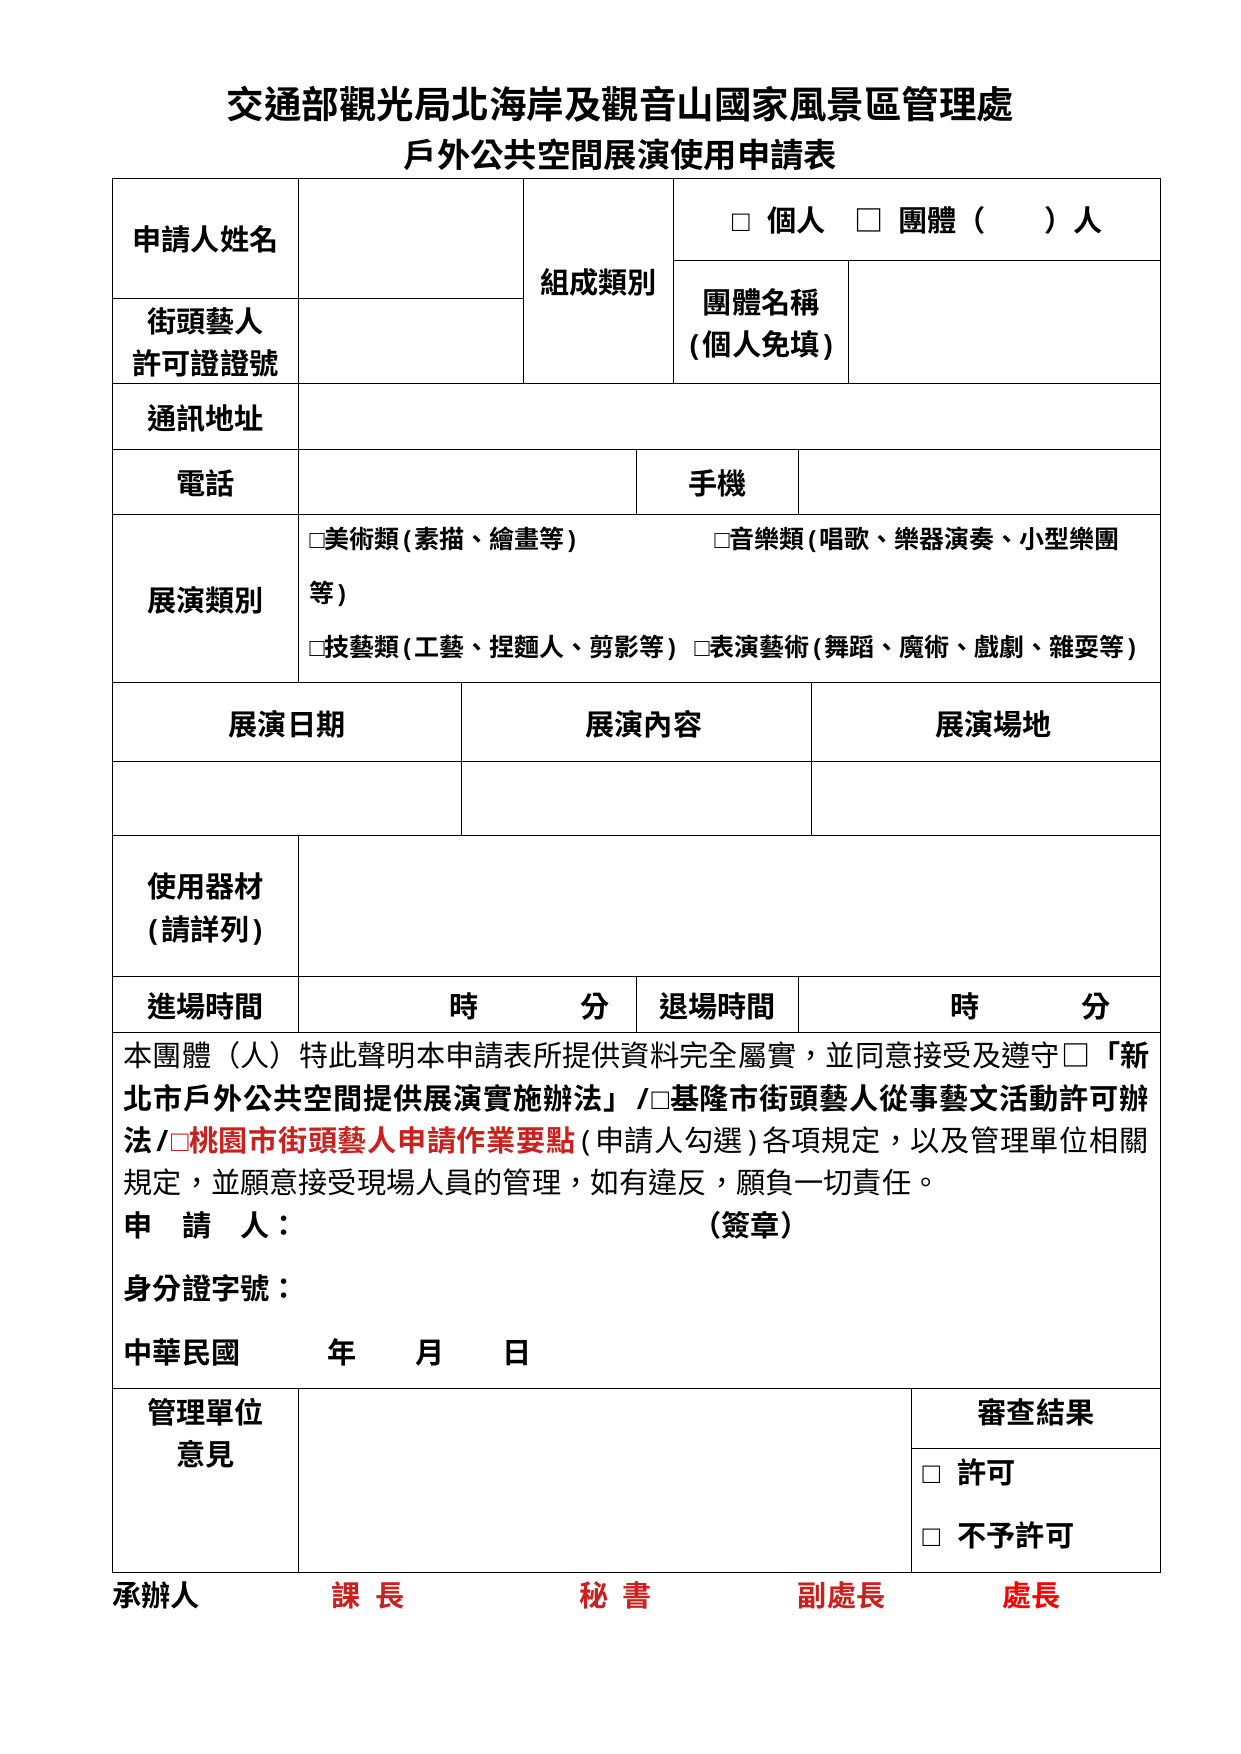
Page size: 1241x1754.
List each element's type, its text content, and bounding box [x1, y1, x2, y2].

table_cell 審查結果 [912, 1389, 1160, 1448]
table_cell [113, 762, 461, 835]
table_cell 電話 [113, 450, 298, 514]
table_cell [799, 450, 1160, 514]
table_cell 街頭藝人 許可證證號 [113, 299, 298, 383]
table_cell 管理單位 意見 [113, 1389, 298, 1572]
table_header 申請人姓名 [113, 179, 298, 297]
table_cell 時 分 [799, 977, 1160, 1032]
table_cell [299, 299, 523, 383]
table_cell 手機 [637, 450, 798, 514]
table_cell 使用器材 (請詳列) [113, 836, 298, 976]
table_cell □ 許可 □ 不予許可 [912, 1449, 1160, 1572]
table_cell [849, 261, 1160, 383]
table_cell 展演類別 [113, 515, 298, 682]
table_cell [812, 762, 1160, 835]
text 交通部觀光局北海岸及觀音山國家風景區管理處 [112, 75, 1128, 129]
table_header 組成類別 [524, 179, 673, 383]
table_cell 展演日期 [113, 683, 461, 761]
table_cell [299, 836, 1160, 976]
table_cell [462, 762, 811, 835]
table_cell [299, 384, 1160, 449]
table_cell 展演內容 [462, 683, 811, 761]
table_cell 展演場地 [812, 683, 1160, 761]
table_header [299, 179, 523, 297]
table_cell 通訊地址 [113, 384, 298, 449]
table_cell [299, 450, 636, 514]
table_cell 退場時間 [637, 977, 798, 1032]
table_cell □美術類(素描、繪畫等) □音樂類(唱歌、樂器演奏、小型樂團等) □技藝類(工藝、捏麵人、剪影等) □表演藝術(舞蹈、魔術、戲劇、雜耍等) [299, 515, 1160, 682]
text 承辦人 課 長 秘 書 副處長 處長 [112, 1573, 1128, 1615]
table_cell 進場時間 [113, 977, 298, 1032]
table_cell [299, 1389, 911, 1572]
table_cell 時 分 [299, 977, 636, 1032]
text 戶外公共空間展演使用申請表 [112, 129, 1128, 177]
table_cell 本團體（人）特此聲明本申請表所提供資料完全屬實，並同意接受及遵守□「新北市戶外公共空間提供展演實施辦法」/□基隆市街頭藝人從事藝文活動許可辦法/□桃園市街頭藝人申請作業要點(申請人勾選)各項規定，以及管理單位相關規定，並願意接受現場人員的管理，如有違反，願負一切責任。 申 請 人： （簽章） 身分證字號： 中華民國 年 月 日 [113, 1033, 1160, 1388]
table_cell 團體名稱 (個人免填) [674, 261, 848, 383]
table_header □ 個人 □ 團體（ ）人 [674, 179, 1160, 259]
